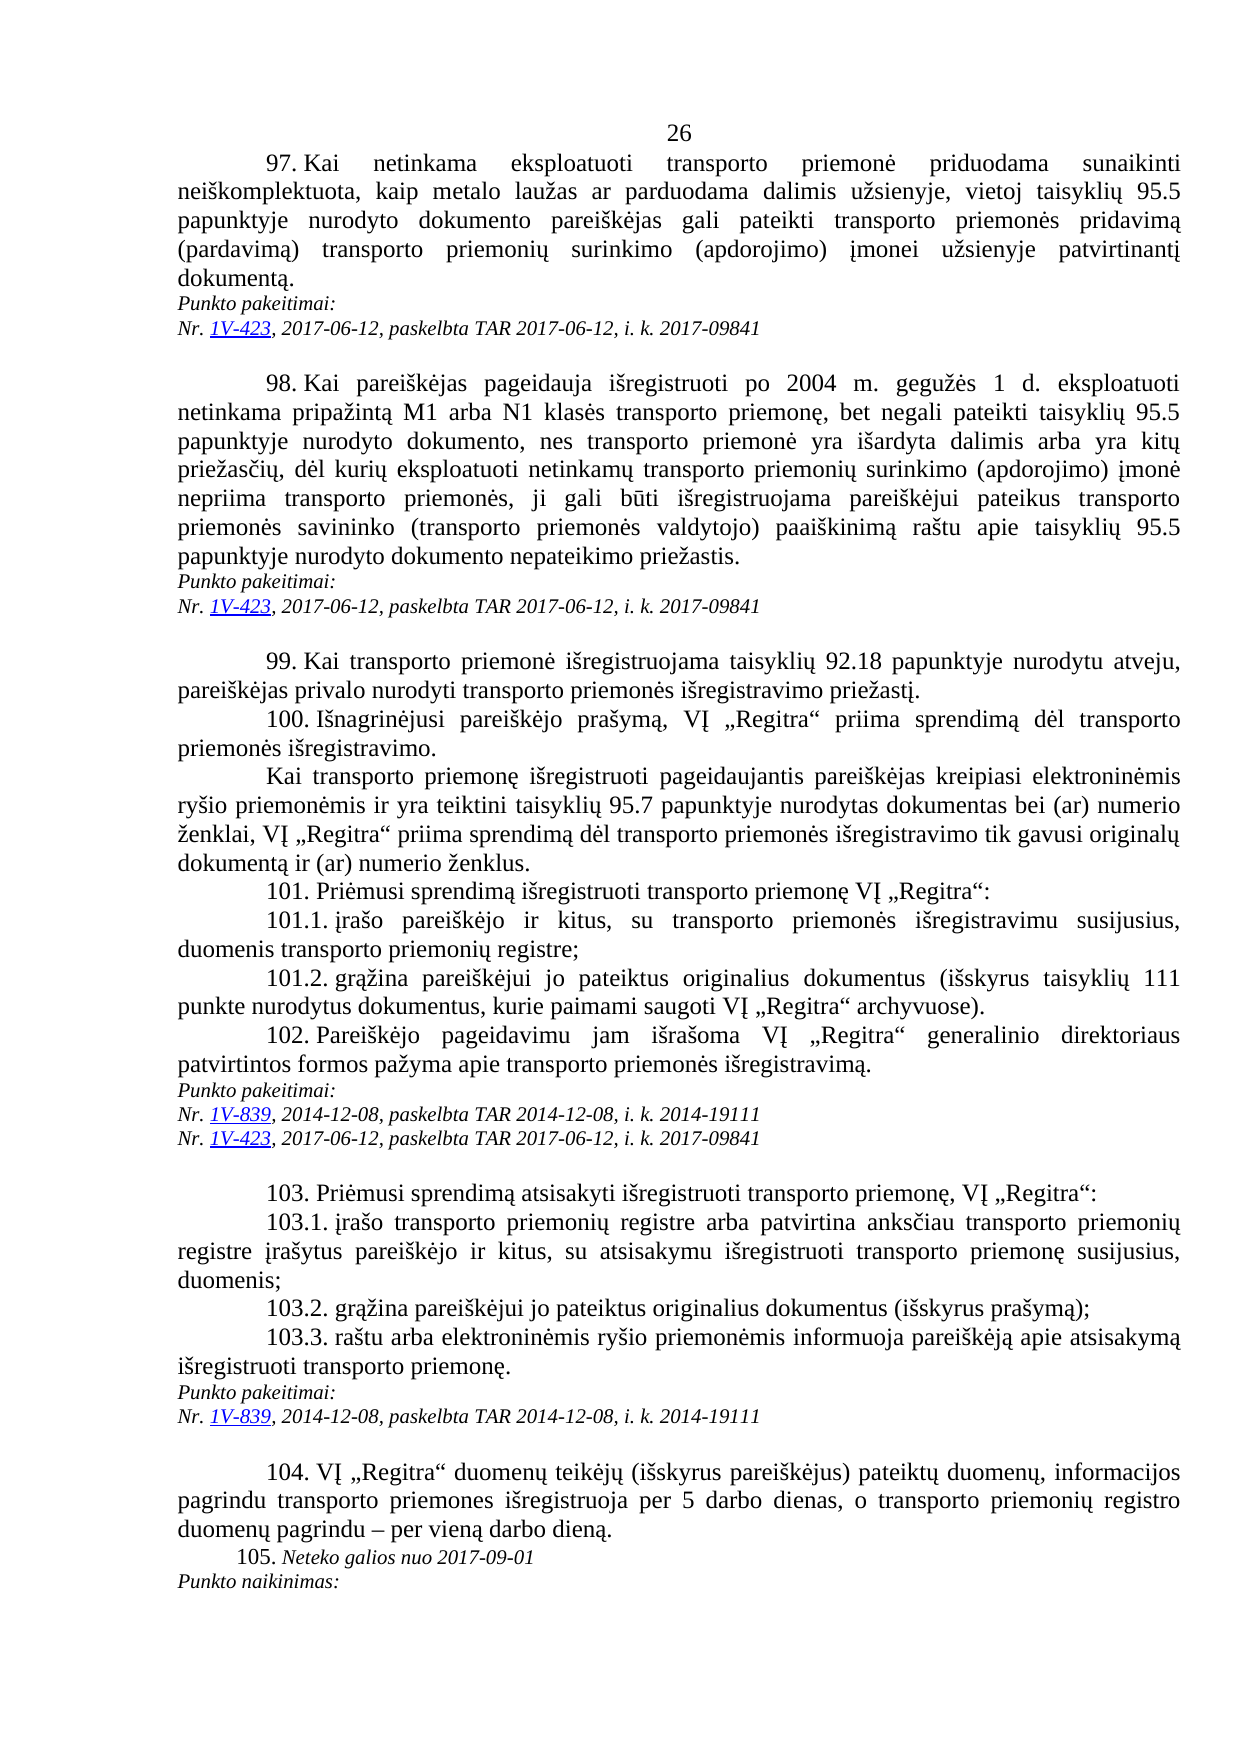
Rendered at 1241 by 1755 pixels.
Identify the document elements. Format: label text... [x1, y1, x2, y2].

text Nr. 1V-423, 2017-06-12, paskelbta TAR 2017-06-12, i. k. 2017-09841 [177, 315, 1181, 339]
text 103.2. grąžina pareiškėjui jo pateiktus originalius dokumentus (išskyrus prašymą); [177, 1293, 1181, 1322]
text Punkto pakeitimai: [177, 1380, 1181, 1404]
text 98. Kai pareiškėjas pageidauja išregistruoti po 2004 m. gegužės 1 d. eksploatuoti netinkama pripažintą M1 arba N1 klasės transporto priemonę, bet negali pateikti taisyklių 95.5 papunktyje nurodyto dokumento, nes transporto priemonė yra išardyta dalimis arba yra kitų priežasčių, dėl kurių eksploatuoti netinkamų transporto priemonių surinkimo (apdorojimo) įmonė nepriima transporto priemonės, ji gali būti išregistruojama pareiškėjui pateikus transporto priemonės savininko (transporto priemonės valdytojo) paaiškinimą raštu apie taisyklių 95.5 papunktyje nurodyto dokumento nepateikimo priežastis. [177, 368, 1181, 569]
text 97. Kai netinkama eksploatuoti transporto priemonė priduodama sunaikinti neiškomplektuota, kaip metalo laužas ar parduodama dalimis užsienyje, vietoj taisyklių 95.5 papunktyje nurodyto dokumento pareiškėjas gali pateikti transporto priemonės pridavimą (pardavimą) transporto priemonių surinkimo (apdorojimo) įmonei užsienyje patvirtinantį dokumentą. [177, 148, 1181, 291]
text 101.1. įrašo pareiškėjo ir kitus, su transporto priemonės išregistravimu susijusius, duomenis transporto priemonių registre; [177, 905, 1181, 963]
text Punkto pakeitimai: [177, 1078, 1181, 1102]
text Kai transporto priemonę išregistruoti pageidaujantis pareiškėjas kreipiasi elektroninėmis ryšio priemonėmis ir yra teiktini taisyklių 95.7 papunktyje nurodytas dokumentas bei (ar) numerio ženklai, VĮ „Regitra“ priima sprendimą dėl transporto priemonės išregistravimo tik gavusi originalų dokumentą ir (ar) numerio ženklus. [177, 761, 1181, 876]
text 103. Priėmusi sprendimą atsisakyti išregistruoti transporto priemonę, VĮ „Regitra“: [177, 1178, 1181, 1207]
text Nr. 1V-839, 2014-12-08, paskelbta TAR 2014-12-08, i. k. 2014-19111 [177, 1102, 1181, 1126]
text 103.3. raštu arba elektroninėmis ryšio priemonėmis informuoja pareiškėją apie atsisakymą išregistruoti transporto priemonę. [177, 1322, 1181, 1380]
text Punkto pakeitimai: [177, 569, 1181, 593]
text 105. Neteko galios nuo 2017-09-01 [177, 1543, 1181, 1569]
text 102. Pareiškėjo pageidavimu jam išrašoma VĮ „Regitra“ generalinio direktoriaus patvirtintos formos pažyma apie transporto priemonės išregistravimą. [177, 1020, 1181, 1078]
text Nr. 1V-423, 2017-06-12, paskelbta TAR 2017-06-12, i. k. 2017-09841 [177, 593, 1181, 618]
text Punkto pakeitimai: [177, 291, 1181, 315]
text Nr. 1V-839, 2014-12-08, paskelbta TAR 2014-12-08, i. k. 2014-19111 [177, 1404, 1181, 1428]
text 99. Kai transporto priemonė išregistruojama taisyklių 92.18 papunktyje nurodytu atveju, pareiškėjas privalo nurodyti transporto priemonės išregistravimo priežastį. [177, 646, 1181, 704]
text 104. VĮ „Regitra“ duomenų teikėjų (išskyrus pareiškėjus) pateiktų duomenų, informacijos pagrindu transporto priemones išregistruoja per 5 darbo dienas, o transporto priemonių registro duomenų pagrindu – per vieną darbo dieną. [177, 1457, 1181, 1543]
text Punkto naikinimas: [177, 1569, 1181, 1593]
text 101.2. grąžina pareiškėjui jo pateiktus originalius dokumentus (išskyrus taisyklių 111 punkte nurodytus dokumentus, kurie paimami saugoti VĮ „Regitra“ archyvuose). [177, 963, 1181, 1020]
text 100. Išnagrinėjusi pareiškėjo prašymą, VĮ „Regitra“ priima sprendimą dėl transporto priemonės išregistravimo. [177, 704, 1181, 761]
text Nr. 1V-423, 2017-06-12, paskelbta TAR 2017-06-12, i. k. 2017-09841 [177, 1126, 1181, 1150]
text 101. Priėmusi sprendimą išregistruoti transporto priemonę VĮ „Regitra“: [177, 876, 1181, 905]
text 103.1. įrašo transporto priemonių registre arba patvirtina anksčiau transporto priemonių registre įrašytus pareiškėjo ir kitus, su atsisakymu išregistruoti transporto priemonę susijusius, duomenis; [177, 1207, 1181, 1293]
